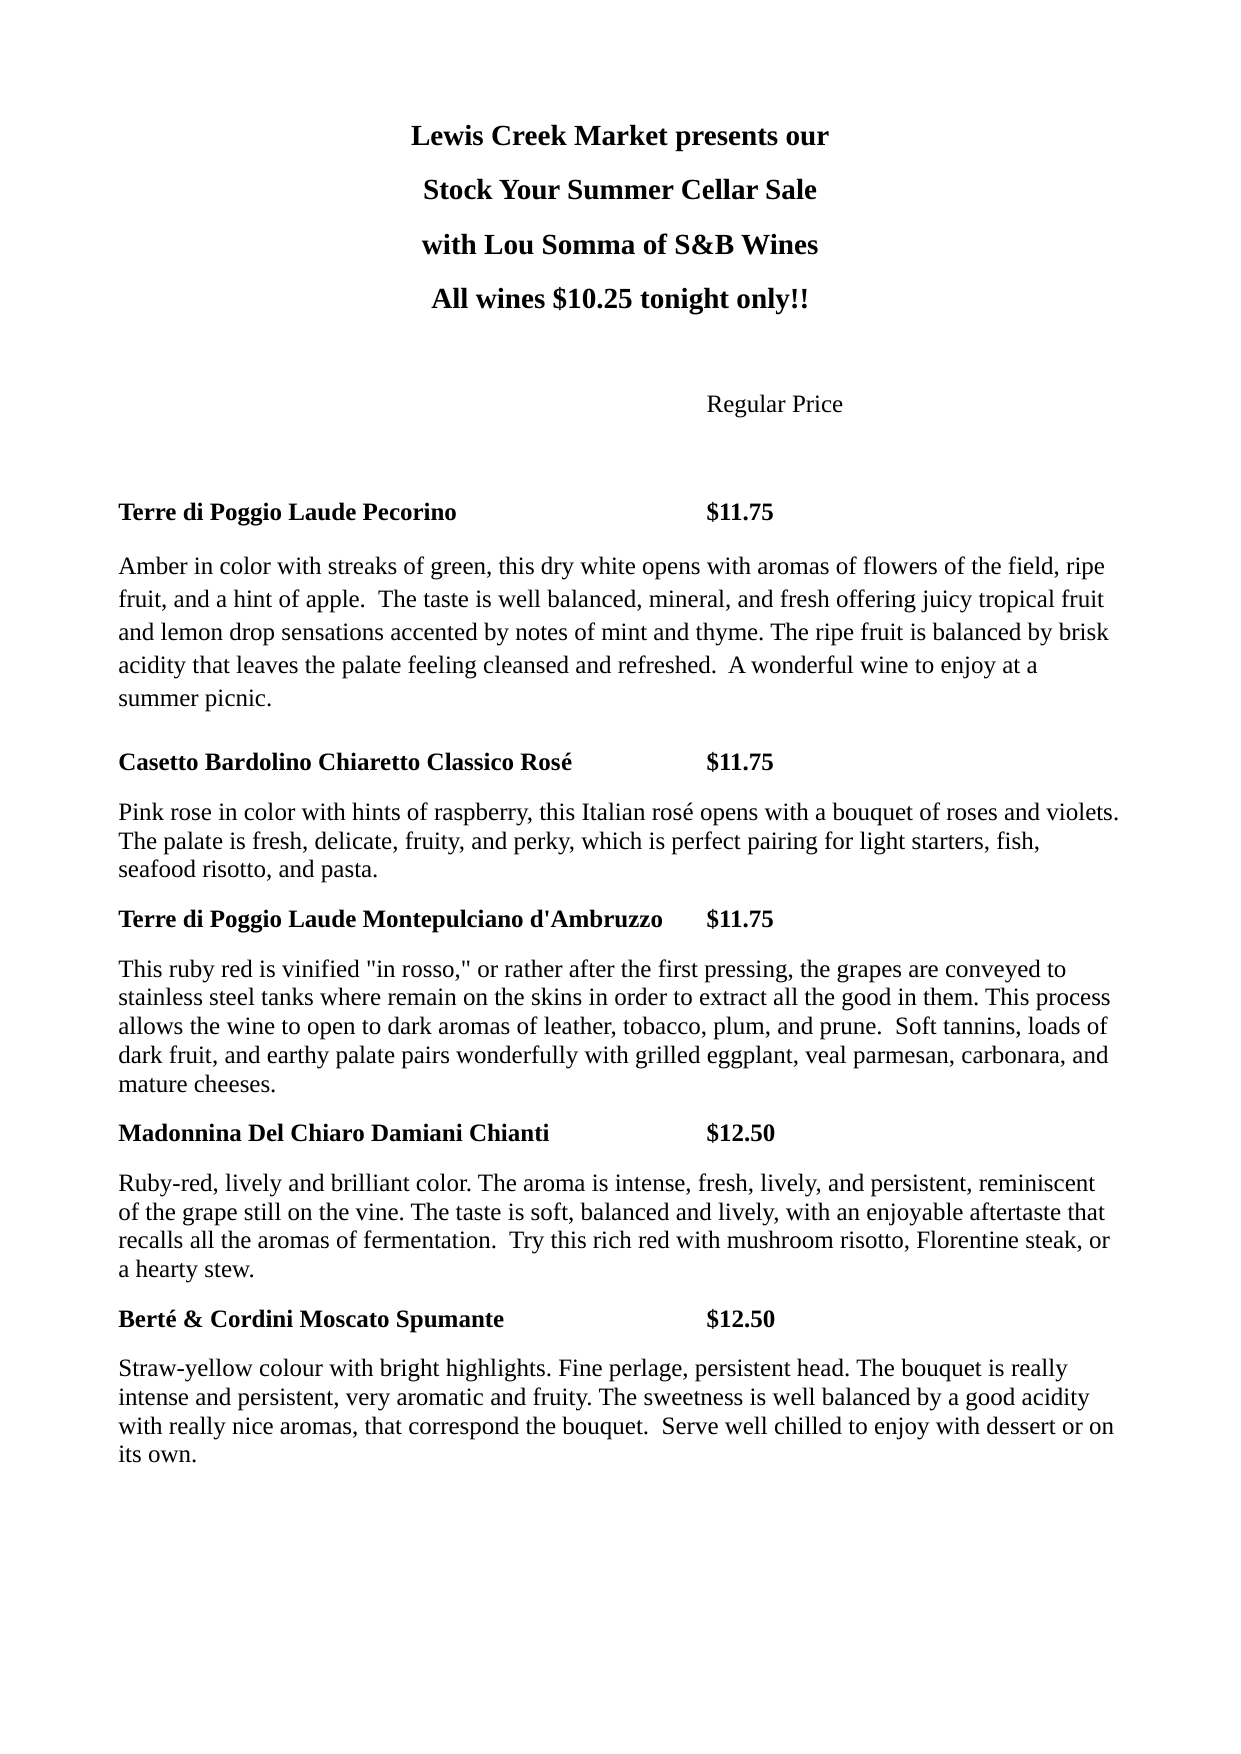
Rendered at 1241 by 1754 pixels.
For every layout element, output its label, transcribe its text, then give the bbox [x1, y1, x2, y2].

text Berté & Cordini Moscato Spumante $12.50 [118, 1304, 1122, 1332]
text Madonnina Del Chiaro Damiani Chianti $12.50 [118, 1118, 1122, 1147]
text Stock Your Summer Cellar Sale [118, 172, 1122, 206]
text This ruby red is vinified "in rosso," or rather after the first pressing, the grapes are conveyed to stainless steel tanks where remain on the skins in order to extract all the good in them. This process allows the wine to open to dark aromas of leather, tobacco, plum, and prune. Soft tannins, loads of dark fruit, and earthy palate pairs wonderfully with grilled eggplant, veal parmesan, carbonara, and mature cheeses. [118, 954, 1122, 1097]
text Terre di Poggio Laude Montepulciano d'Ambruzzo $11.75 [118, 904, 1122, 933]
text Casetto Bardolino Chiaretto Classico Rosé $11.75 [118, 747, 1122, 776]
text Straw-yellow colour with bright highlights. Fine perlage, persistent head. The bouquet is really intense and persistent, very aromatic and fruity. The sweetness is well balanced by a good acidity with really nice aromas, that correspond the bouquet. Serve well chilled to enjoy with dessert or on its own. [118, 1353, 1122, 1468]
text with Lou Somma of S&B Wines [118, 227, 1122, 260]
text Ruby-red, lively and brilliant color. The aroma is intense, fresh, lively, and persistent, reminiscent of the grape still on the vine. The taste is soft, balanced and lively, with an enjoyable aftertaste that recalls all the aromas of fermentation. Try this rich red with mushroom risotto, Florentine steak, or a hearty stew. [118, 1168, 1122, 1283]
text Pink rose in color with hints of raspberry, this Italian rosé opens with a bouquet of roses and violets. The palate is fresh, delicate, fruity, and perky, which is perfect pairing for light starters, fish, seafood risotto, and pasta. [118, 797, 1122, 883]
text Amber in color with streaks of green, this dry white opens with aromas of flowers of the field, ripe fruit, and a hint of apple. The taste is well balanced, mineral, and fresh offering juicy tropical fruit and lemon drop sensations accented by notes of mint and thyme. The ripe fruit is balanced by brisk acidity that leaves the palate feeling cleansed and refreshed. A wonderful wine to enjoy at a summer picnic. [118, 551, 1122, 712]
text Lewis Creek Market presents our [118, 118, 1122, 152]
text Regular Price [118, 389, 1122, 418]
text All wines $10.25 tonight only!! [118, 281, 1122, 315]
text Terre di Poggio Laude Pecorino $11.75 [118, 497, 1122, 526]
